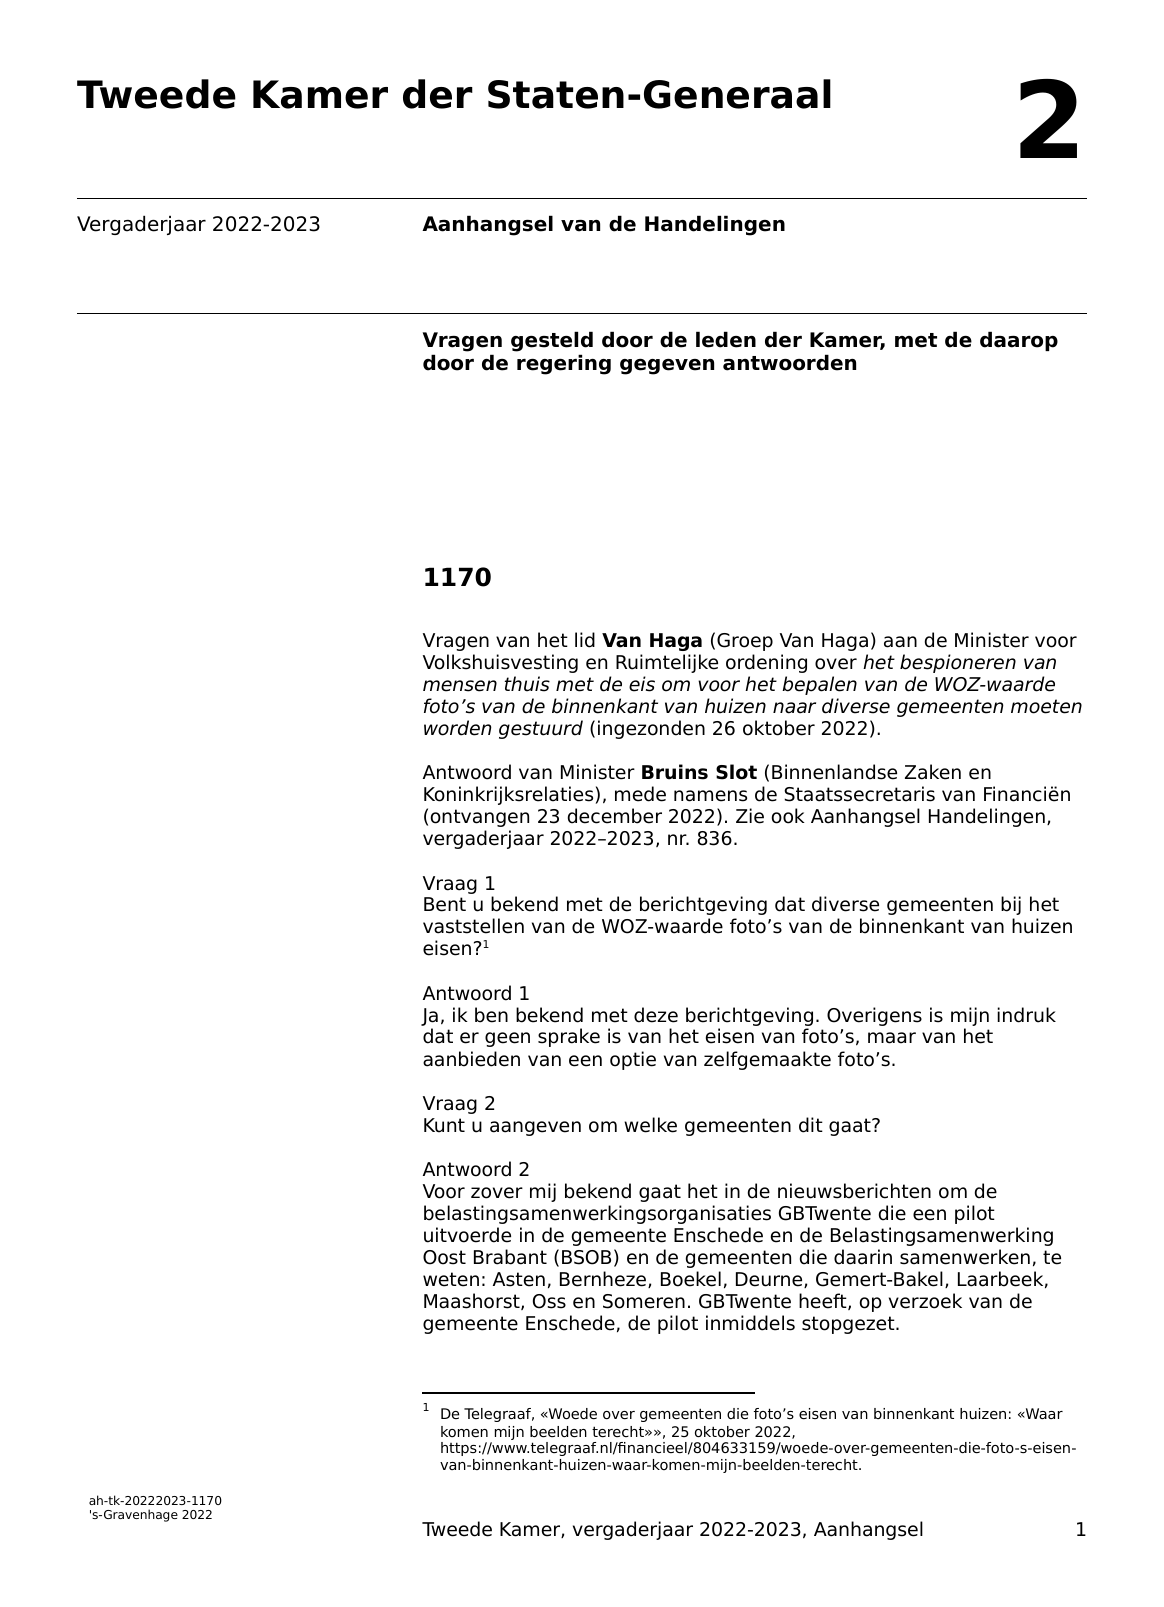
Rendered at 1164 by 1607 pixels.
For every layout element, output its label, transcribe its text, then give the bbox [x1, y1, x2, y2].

text 's-Gravenhage 2022 [88, 1508, 323, 1522]
text Bent u bekend met de berichtgeving dat diverse gemeenten bij het vaststellen van de WOZ-waarde foto’s van de binnenkant van huizen eisen? [422, 894, 1087, 960]
table_header 2 [886, 59, 1087, 198]
table_cell Vragen gesteld door de leden der Kamer, met de daarop door de regering gegeven antwoorden [422, 314, 1087, 375]
text Antwoord van Minister Bruins Slot (Binnenlandse Zaken en Koninkrijksrelaties), mede namens de Staatssecretaris van Financiën (ontvangen 23 december 2022). Zie ook Aanhangsel Handelingen, vergaderjaar 2022–2023, nr. 836. [422, 762, 1087, 850]
text Vraag 2 [422, 1093, 1087, 1114]
text Antwoord 1 [422, 982, 1087, 1004]
table_cell [77, 314, 422, 375]
text Antwoord 2 [422, 1159, 1087, 1181]
table_header Tweede Kamer der Staten-Generaal [77, 59, 886, 198]
text De Telegraaf, «Woede over gemeenten die foto’s eisen van binnenkant huizen: «Waar komen mijn beelden terecht»», 25 oktober 2022, https://www.telegraaf.nl/financieel/804633159/woede-over-gemeenten-die-foto-s-eisen-van-binnenkant-huizen-waar-komen-mijn-beelden-terecht. [422, 1402, 1087, 1474]
table_cell Aanhangsel van de Handelingen [422, 199, 1087, 313]
text Ja, ik ben bekend met deze berichtgeving. Overigens is mijn indruk dat er geen sprake is van het eisen van foto’s, maar van het aanbieden van een optie van zelfgemaakte foto’s. [422, 1004, 1087, 1070]
table_cell Vergaderjaar 2022-2023 [77, 199, 422, 313]
text Kunt u aangeven om welke gemeenten dit gaat? [422, 1114, 1087, 1137]
text Voor zover mij bekend gaat het in de nieuwsberichten om de belastingsamenwerkingsorganisaties GBTwente die een pilot uitvoerde in de gemeente Enschede en de Belastingsamenwerking Oost Brabant (BSOB) en de gemeenten die daarin samenwerken, te weten: Asten, Bernheze, Boekel, Deurne, Gemert-Bakel, Laarbeek, Maashorst, Oss en Someren. GBTwente heeft, op verzoek van de gemeente Enschede, de pilot inmiddels stopgezet. [422, 1181, 1087, 1334]
text ah-tk-20222023-1170 [88, 1494, 323, 1508]
text Vraag 1 [422, 872, 1087, 894]
text Vragen van het lid Van Haga (Groep Van Haga) aan de Minister voor Volkshuisvesting en Ruimtelijke ordening over het bespioneren van mensen thuis met de eis om voor het bepalen van de WOZ-waarde foto’s van de binnenkant van huizen naar diverse gemeenten moeten worden gestuurd (ingezonden 26 oktober 2022). [422, 630, 1087, 740]
text 1170 [422, 563, 1087, 592]
